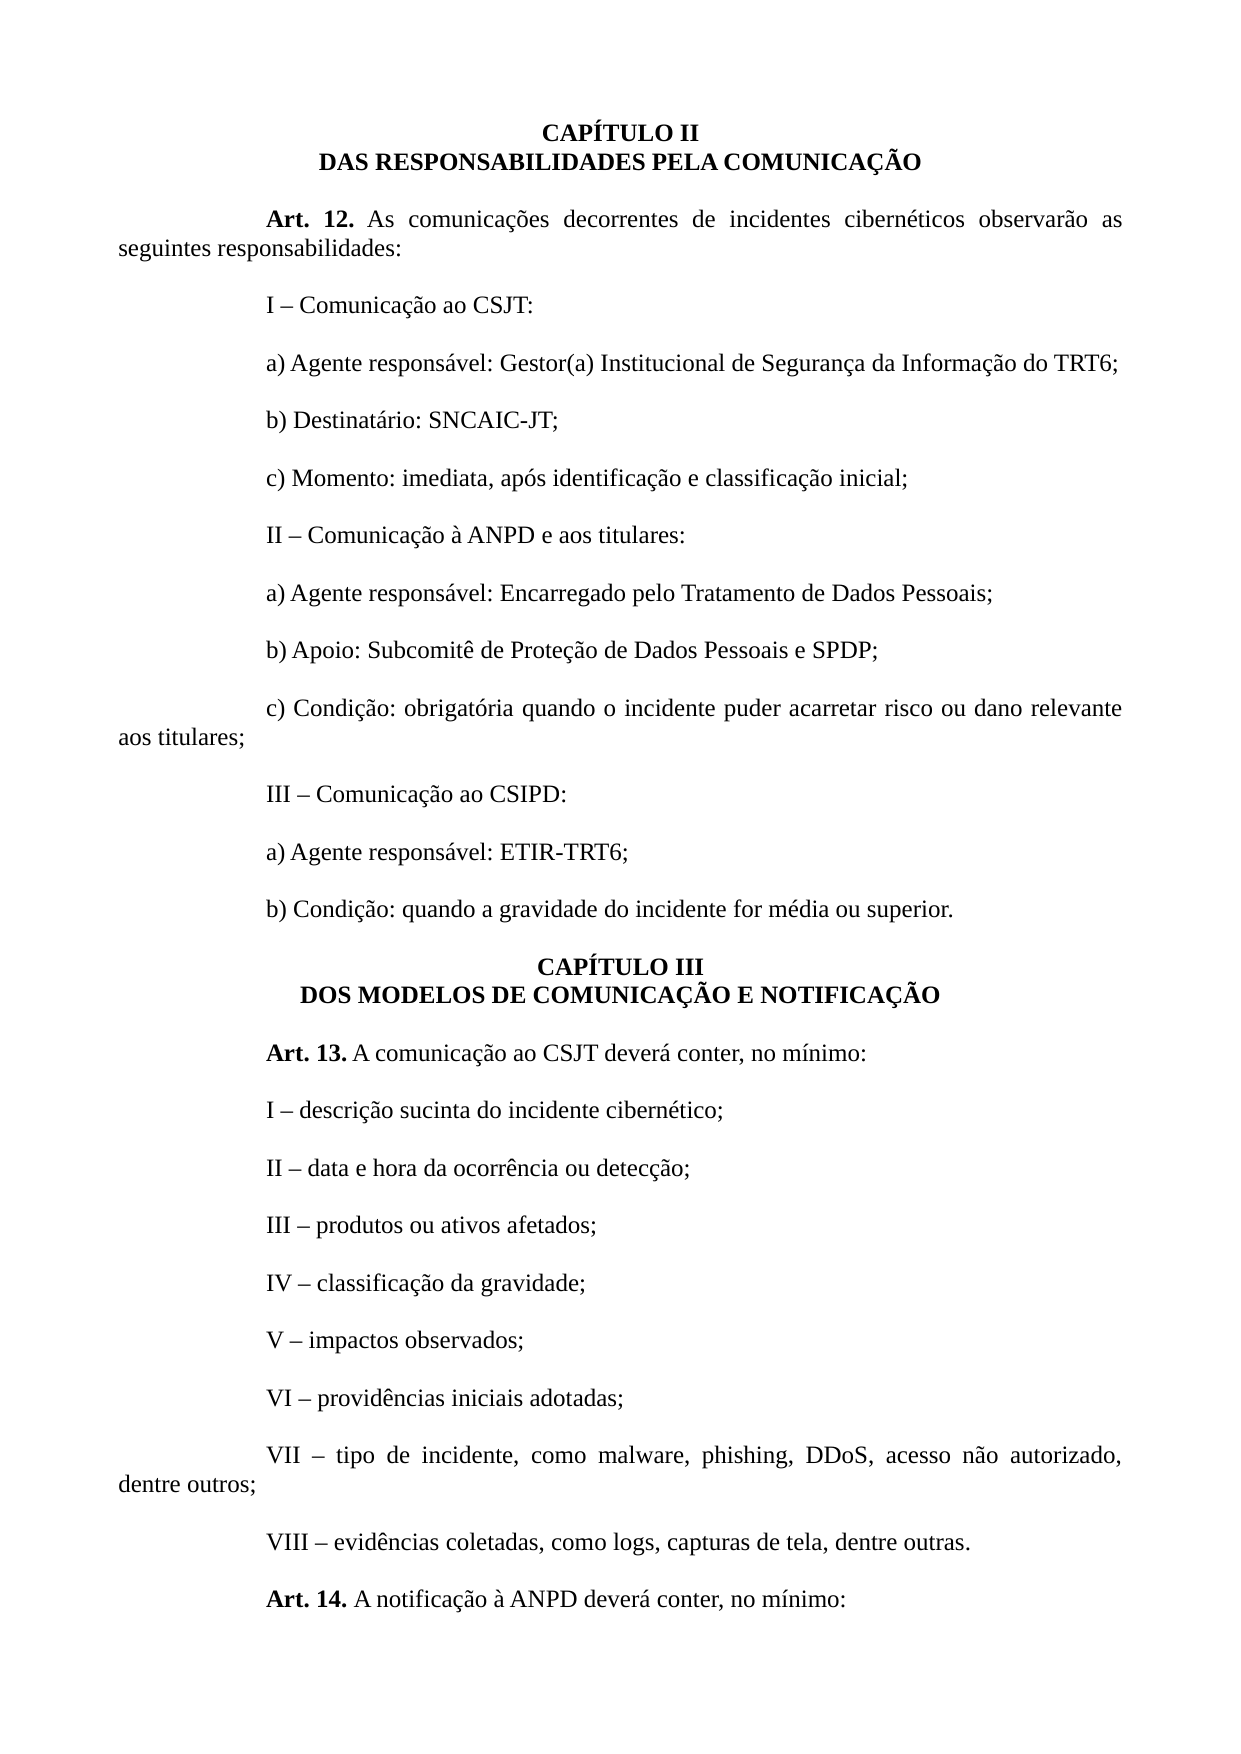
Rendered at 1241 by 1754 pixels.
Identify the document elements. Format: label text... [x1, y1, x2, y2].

text II – Comunicação à ANPD e aos titulares: [118, 521, 1123, 549]
text II – data e hora da ocorrência ou detecção; [118, 1153, 1123, 1182]
text a) Agente responsável: Gestor(a) Institucional de Segurança da Informação do TRT6; [118, 348, 1123, 377]
text V – impactos observados; [118, 1326, 1123, 1354]
text III – Comunicação ao CSIPD: [118, 779, 1123, 808]
text CAPÍTULO II [118, 118, 1123, 147]
text a) Agente responsável: Encarregado pelo Tratamento de Dados Pessoais; [118, 578, 1123, 607]
text DAS RESPONSABILIDADES PELA COMUNICAÇÃO [118, 147, 1123, 176]
text Art. 13. A comunicação ao CSJT deverá conter, no mínimo: [118, 1038, 1123, 1067]
text Art. 12. As comunicações decorrentes de incidentes cibernéticos observarão as seguintes responsabilidades: [118, 204, 1123, 262]
text a) Agente responsável: ETIR-TRT6; [118, 837, 1123, 866]
text DOS MODELOS DE COMUNICAÇÃO E NOTIFICAÇÃO [118, 981, 1123, 1009]
text VIII – evidências coletadas, como logs, capturas de tela, dentre outras. [118, 1527, 1123, 1556]
text b) Destinatário: SNCAIC-JT; [118, 406, 1123, 434]
text I – descrição sucinta do incidente cibernético; [118, 1096, 1123, 1124]
text VI – providências iniciais adotadas; [118, 1383, 1123, 1412]
text c) Momento: imediata, após identificação e classificação inicial; [118, 463, 1123, 492]
text IV – classificação da gravidade; [118, 1268, 1123, 1297]
text III – produtos ou ativos afetados; [118, 1211, 1123, 1239]
text CAPÍTULO III [118, 952, 1123, 981]
text b) Condição: quando a gravidade do incidente for média ou superior. [118, 894, 1123, 923]
text VII – tipo de incidente, como malware, phishing, DDoS, acesso não autorizado, dentre outros; [118, 1441, 1123, 1498]
text Art. 14. A notificação à ANPD deverá conter, no mínimo: [118, 1584, 1123, 1613]
text I – Comunicação ao CSJT: [118, 291, 1123, 319]
text c) Condição: obrigatória quando o incidente puder acarretar risco ou dano relevante aos titulares; [118, 693, 1123, 751]
text b) Apoio: Subcomitê de Proteção de Dados Pessoais e SPDP; [118, 636, 1123, 664]
